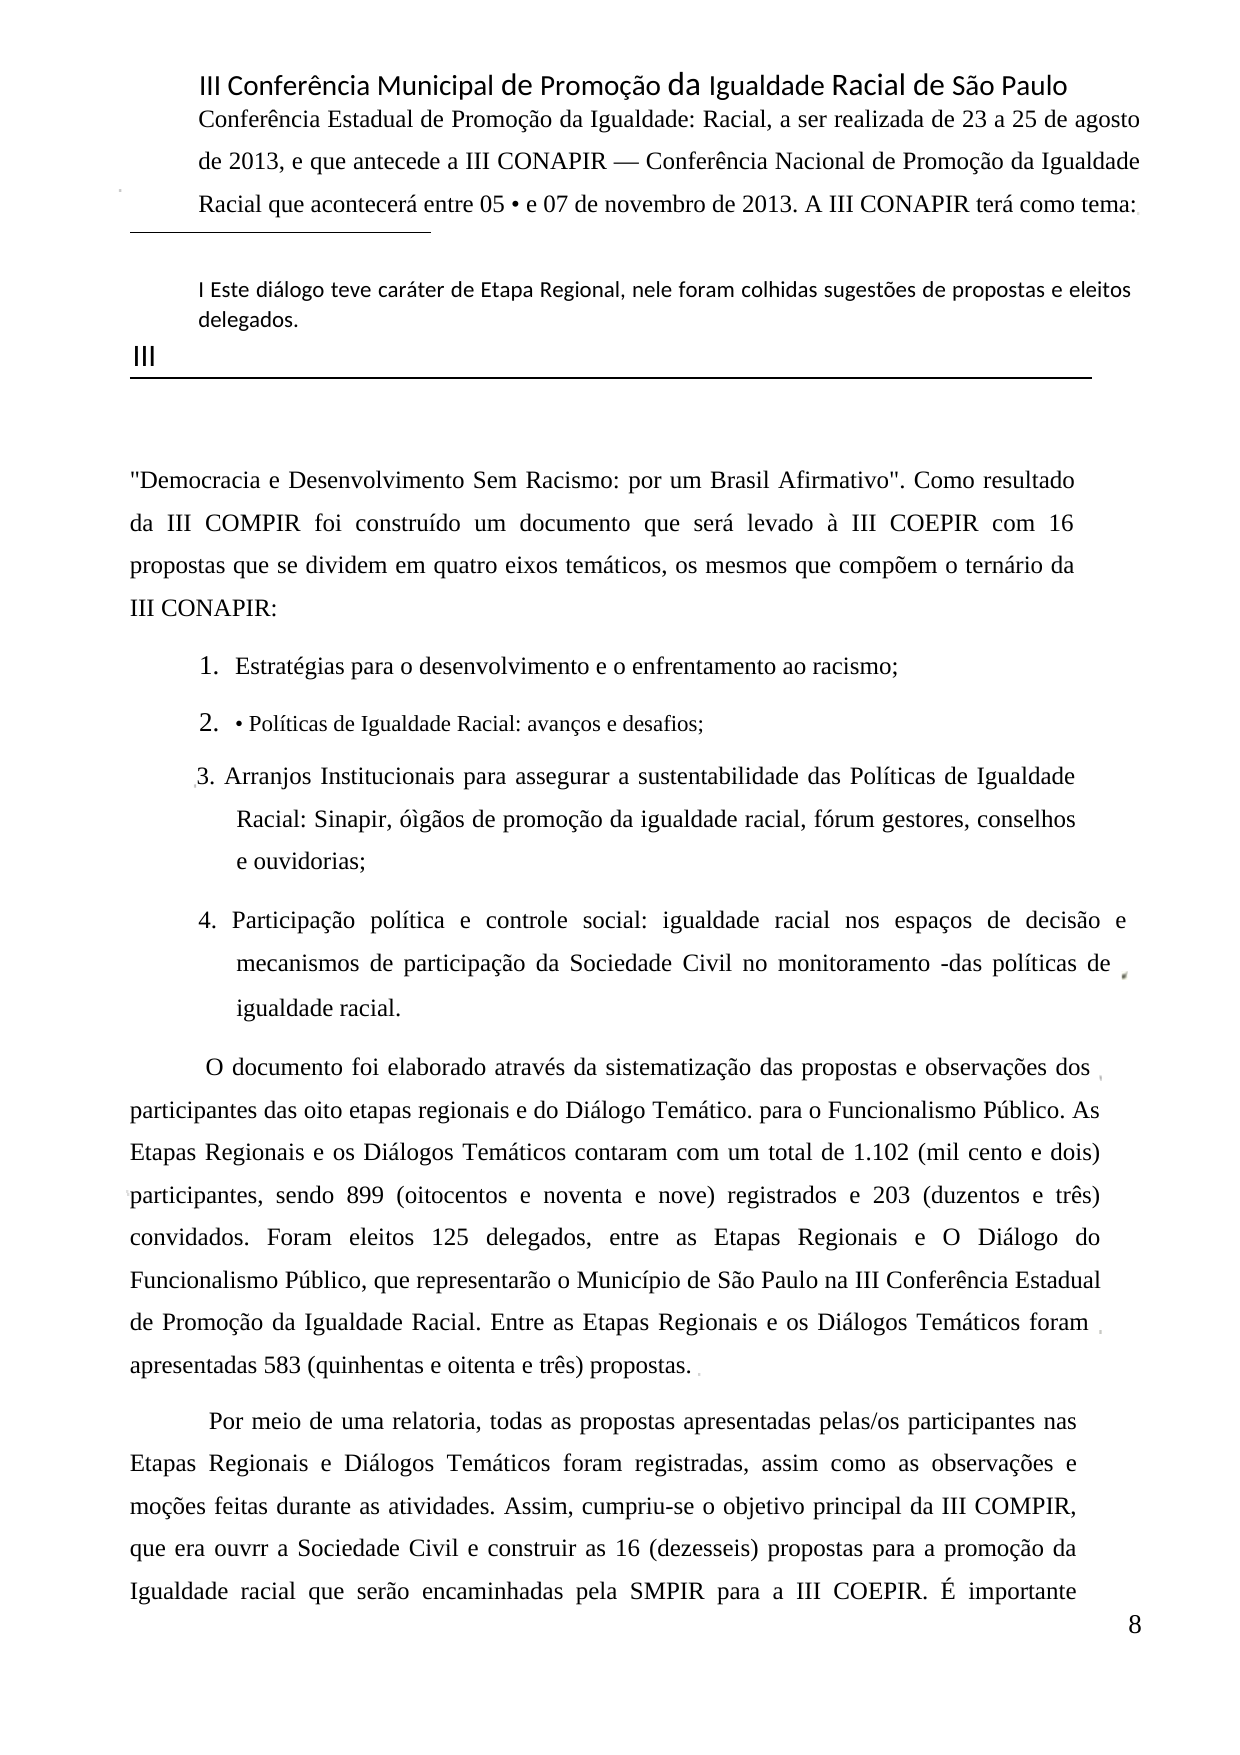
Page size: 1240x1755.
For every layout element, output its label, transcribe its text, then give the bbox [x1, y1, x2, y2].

text O documento foi elaborado através da sistematização das propostas e observações dos participantes das oito etapas regionais e do Diálogo Temático. para o Funcionalismo Público. As Etapas Regionais e os Diálogos Temáticos contaram com um total de 1.102 (mil cento e dois) participantes, sendo 899 (oitocentos e noventa e nove) registrados e 203 (duzentos e três) convidados. Foram eleitos 125 delegados, entre as Etapas Regionais e O Diálogo do Funcionalismo Público, que representarão o Município de São Paulo na III Conferência Estadual de Promoção da Igualdade Racial. Entre as Etapas Regionais e os Diálogos Temáticos foram apresentadas 583 (quinhentas e oitenta e três) propostas. [129, 1052, 1102, 1379]
text Conferência Estadual de Promoção da Igualdade: Racial, a ser realizada de 23 a 25 de agosto de 2013, e que antecede a III CONAPIR — Conferência Nacional de Promoção da Igualdade Racial que acontecerá entre 05 • e 07 de novembro de 2013. A III CONAPIR terá como tema: [198, 104, 1141, 217]
list Estratégias para o desenvolvimento e o enfrentamento ao racismo; [199, 649, 1142, 680]
subtitle III [132, 336, 1143, 374]
text 4. Participação política e controle social: igualdade racial nos espaços de decisão e mecanismos de participação da Sociedade Civil no monitoramento -das políticas de igualdade racial. [198, 906, 1128, 1022]
list • Políticas de Igualdade Racial: avanços e desafios; [199, 706, 1142, 737]
text 3. Arranjos Institucionais para assegurar a sustentabilidade das Políticas de Igualdade Racial: Sinapir, óìgãos de promoção da igualdade racial, fórum gestores, conselhos e ouvidorias; [194, 761, 1077, 875]
text Por meio de uma relatoria, todas as propostas apresentadas pelas/os participantes nas Etapas Regionais e Diálogos Temáticos foram registradas, assim como as observações e moções feitas durante as atividades. Assim, cumpriu-se o objetivo principal da III COMPIR, que era ouvrr a Sociedade Civil e construir as 16 (dezesseis) propostas para a promoção da Igualdade racial que serão encaminhadas pela SMPIR para a III COEPIR. É importante [129, 1406, 1078, 1604]
text I Este diálogo teve caráter de Etapa Regional, nele foram colhidas sugestões de propostas e eleitos delegados. [198, 275, 1133, 333]
text "Democracia e Desenvolvimento Sem Racismo: por um Brasil Afirmativo". Como resultado da III COMPIR foi construído um documento que será levado à III COEPIR com 16 propostas que se dividem em quatro eixos temáticos, os mesmos que compõem o ternário da III CONAPIR: [129, 465, 1076, 622]
